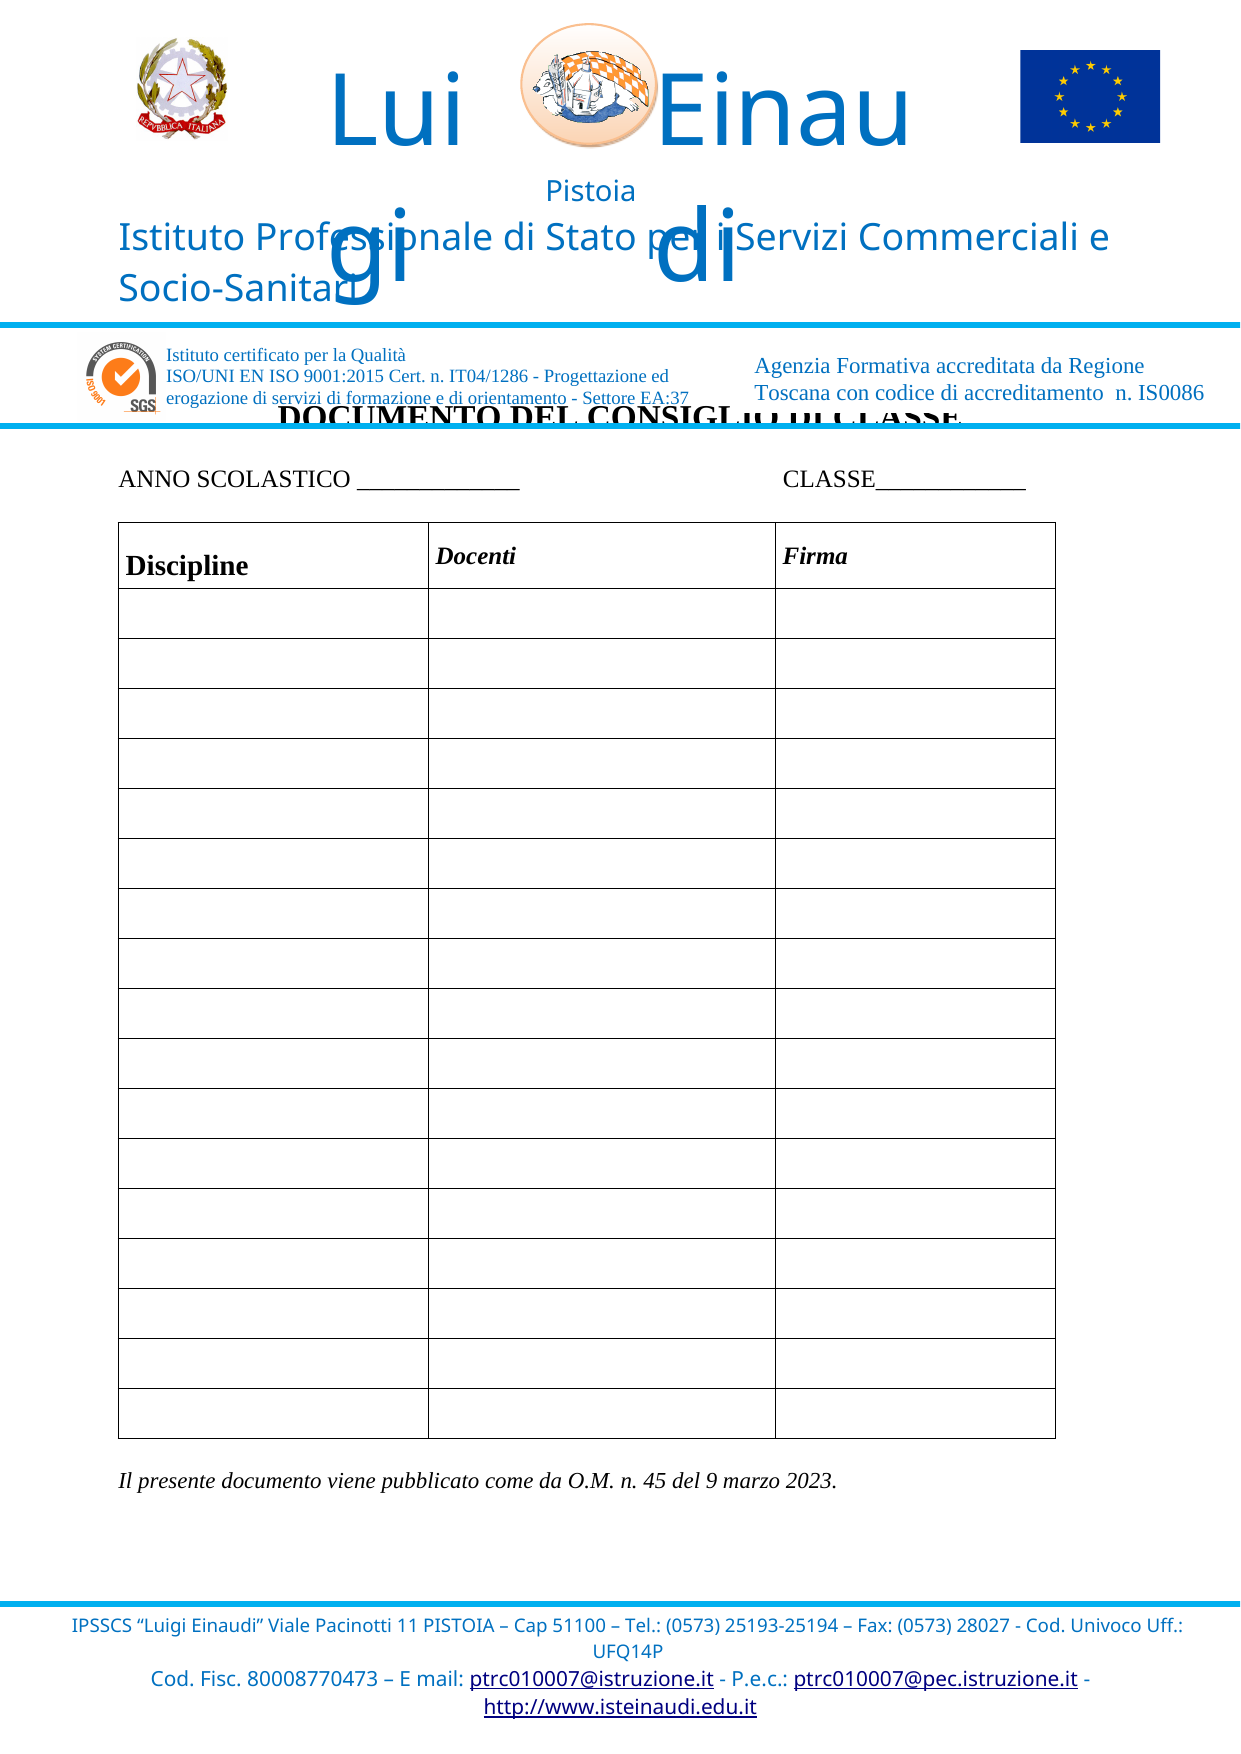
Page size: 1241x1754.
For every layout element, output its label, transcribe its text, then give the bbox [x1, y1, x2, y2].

text ANNO SCOLASTICO _____________ CLASSE____________ [118, 464, 1122, 493]
table_cell [119, 1339, 428, 1388]
table_cell [776, 839, 1055, 888]
subtitle DOCUMENTO DEL CONSIGLIO DI CLASSE [948, 413, 1122, 423]
table_cell [429, 989, 775, 1038]
table_cell [429, 1039, 775, 1088]
table_cell [776, 789, 1055, 838]
table_cell [429, 589, 775, 638]
table_cell [776, 1289, 1055, 1338]
table_cell [776, 1139, 1055, 1188]
table_cell [119, 1289, 428, 1338]
table_cell [776, 1239, 1055, 1288]
table_cell [119, 589, 428, 638]
text Il presente documento viene pubblicato come da O.M. n. 45 del 9 marzo 2023. [118, 1467, 1122, 1494]
picture [1020, 50, 1161, 143]
table_cell [429, 1289, 775, 1338]
table_cell [776, 1039, 1055, 1088]
subtitle DOCUMENTO DEL CONSIGLIO DI CLASSE [118, 429, 1122, 436]
table_cell [429, 889, 775, 938]
table_cell [429, 1189, 775, 1238]
picture [136, 37, 229, 141]
table_cell [776, 989, 1055, 1038]
table_cell [776, 589, 1055, 638]
table_cell [776, 639, 1055, 688]
table_cell [119, 1039, 428, 1088]
table_cell [429, 1089, 775, 1138]
picture [532, 47, 649, 123]
table_header Docenti [429, 523, 775, 588]
table_cell [776, 889, 1055, 938]
table_cell [429, 939, 775, 988]
table_cell [119, 1239, 428, 1288]
table_cell [776, 939, 1055, 988]
table_header Discipline [119, 523, 428, 588]
table_cell [429, 639, 775, 688]
table_cell [776, 739, 1055, 788]
table_cell [119, 839, 428, 888]
table_cell [776, 1339, 1055, 1388]
table_cell [429, 1139, 775, 1188]
table_cell [119, 1089, 428, 1138]
table_cell [429, 1239, 775, 1288]
table_cell [776, 1189, 1055, 1238]
table_cell [429, 839, 775, 888]
table_cell [119, 639, 428, 688]
table_cell [776, 689, 1055, 738]
table_cell [119, 1389, 428, 1438]
table_cell [429, 689, 775, 738]
table_cell [119, 689, 428, 738]
table_cell [119, 739, 428, 788]
table_cell [429, 1389, 775, 1438]
table_cell [119, 989, 428, 1038]
table_cell [429, 789, 775, 838]
table_header Firma [776, 523, 1055, 588]
table_cell [429, 1339, 775, 1388]
table_cell [119, 789, 428, 838]
table_cell [119, 1189, 428, 1238]
table_cell [119, 939, 428, 988]
table_cell [776, 1389, 1055, 1438]
table_cell [776, 1089, 1055, 1138]
picture [76, 332, 166, 422]
table_cell [119, 1139, 428, 1188]
table_cell [119, 889, 428, 938]
table_cell [429, 739, 775, 788]
